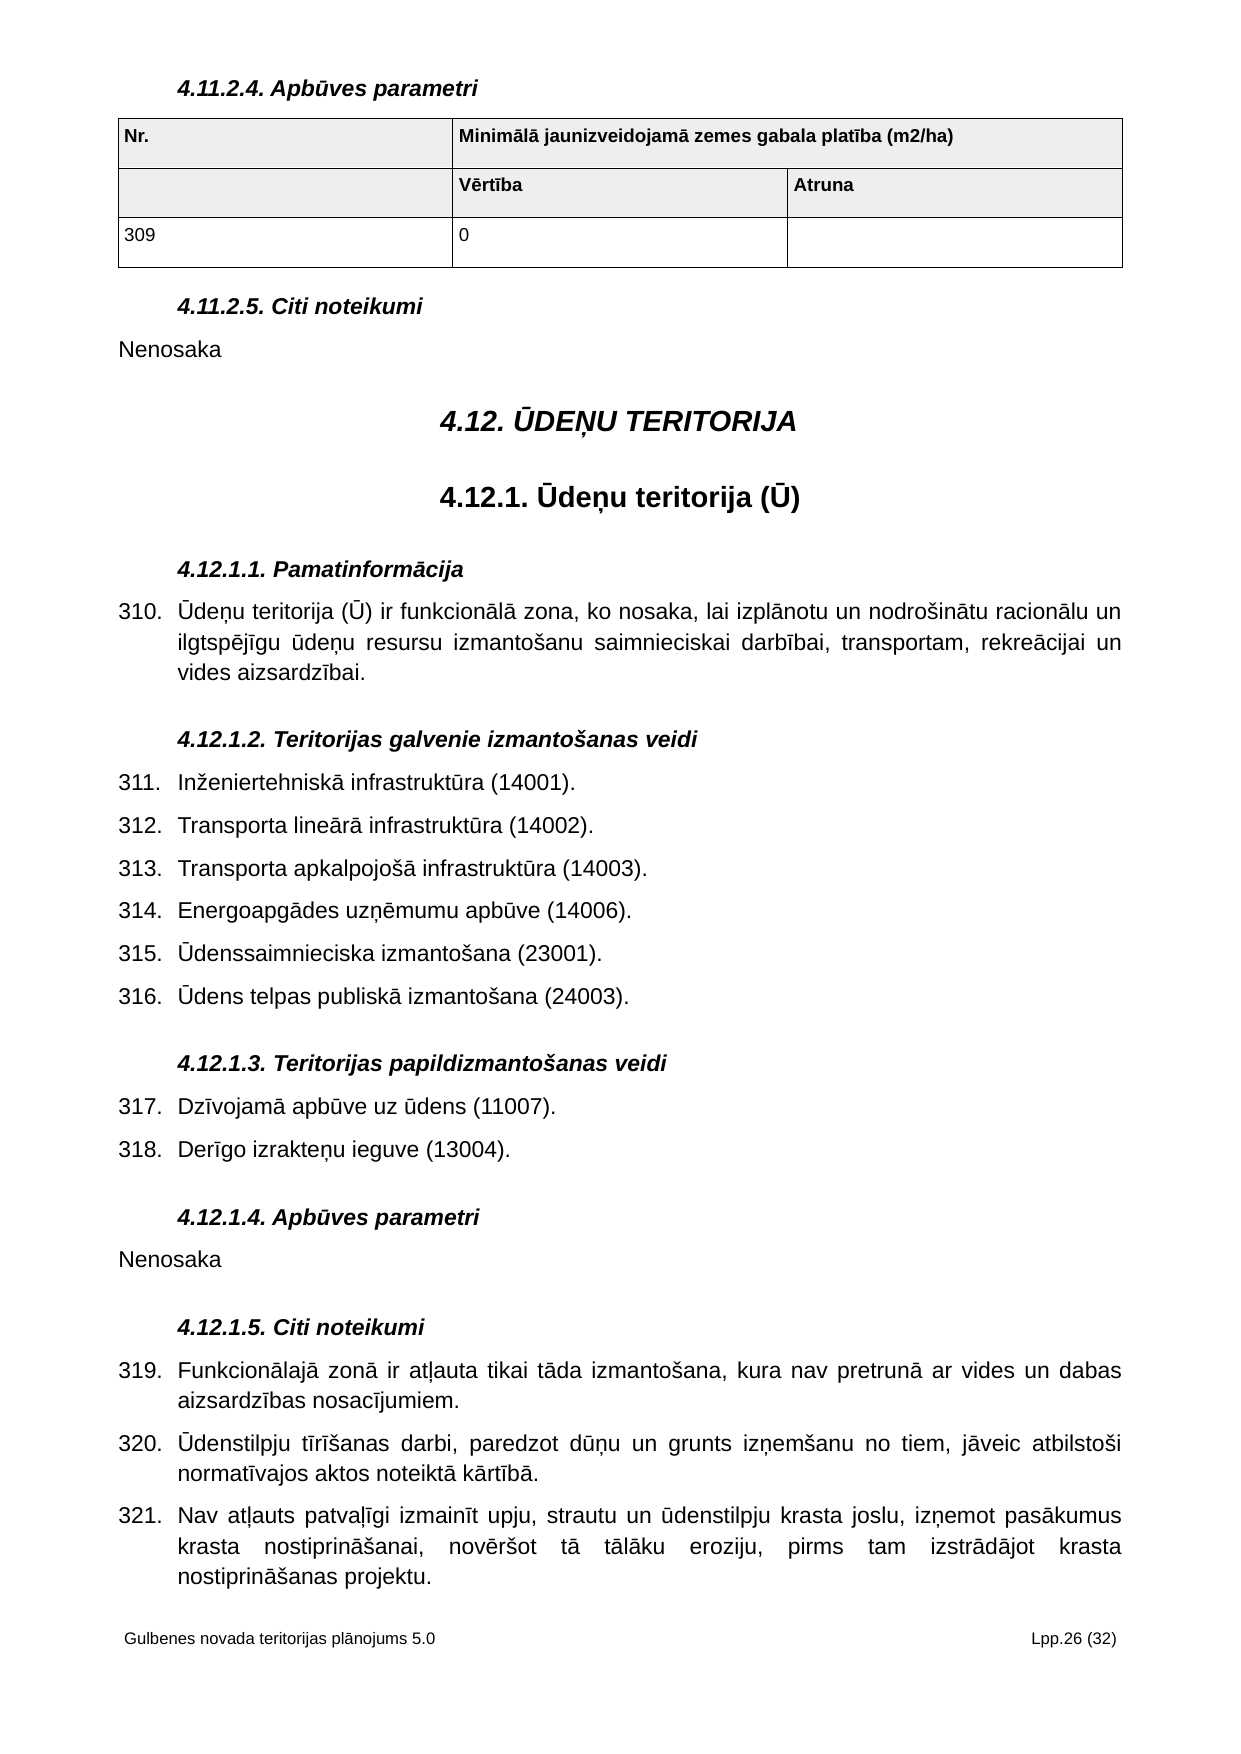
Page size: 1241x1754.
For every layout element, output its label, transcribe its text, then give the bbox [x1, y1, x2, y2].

table_cell Vērtība [453, 169, 787, 217]
table_cell [788, 218, 1122, 267]
text 310. Ūdeņu teritorija (Ū) ir funkcionālā zona, ko nosaka, lai izplānotu un nodrošinātu racionālu un ilgtspējīgu ūdeņu resursu izmantošanu saimnieciskai darbībai, transportam, rekreācijai un vides aizsardzībai. [118, 598, 1122, 685]
text 319. Funkcionālajā zonā ir atļauta tikai tāda izmantošana, kura nav pretrunā ar vides un dabas aizsardzības nosacījumiem. [118, 1357, 1122, 1413]
subtitle 4.12.1.1. Pamatinformācija [177, 556, 1122, 582]
text 313. Transporta apkalpojošā infrastruktūra (14003). [118, 854, 1122, 881]
subtitle 4.12. Ūdeņu teritorija [118, 403, 1122, 437]
text 312. Transporta lineārā infrastruk­tūra (14002). [118, 812, 1122, 838]
text 314. Energoapgādes uzņēmumu apbūve (14006). [118, 897, 1122, 924]
subtitle 4.12.1.3. Teritorijas papildizmantošanas veidi [177, 1050, 1122, 1077]
text 317. Dzīvojamā apbūve uz ūdens (11007). [118, 1093, 1122, 1119]
table_cell 0 [453, 218, 787, 267]
subtitle 4.12.1. Ūdeņu teritorija (Ū) [118, 479, 1122, 513]
text 316. Ūdens telpas publiskā izmantošana (24003). [118, 983, 1122, 1009]
text 320. Ūdenstilpju tīrīšanas darbi, paredzot dūņu un grunts izņemšanu no tiem, jāveic atbilstoši normatīvajos aktos noteiktā kārtībā. [118, 1429, 1122, 1486]
text 311. Inženiertehniskā infrastruktūra (14001). [118, 769, 1122, 796]
text Nenosaka [118, 336, 1122, 362]
text 315. Ūdenssaimnieciska izmantošana (23001). [118, 940, 1122, 966]
subtitle 4.11.2.5. Citi noteikumi [177, 293, 1122, 319]
text 321. Nav atļauts patvaļīgi izmainīt upju, strautu un ūdenstilpju krasta joslu, izņemot pasākumus krasta nostiprināšanai, novēršot tā tālāku eroziju, pirms tam izstrādājot krasta nostiprināšanas projektu. [118, 1502, 1122, 1589]
table_header Minimālā jaunizveidojamā zemes gabala platība (m2/ha) [453, 119, 1122, 167]
subtitle 4.12.1.4. Apbūves parametri [177, 1203, 1122, 1230]
subtitle 4.12.1.2. Teritorijas galvenie izmantošanas veidi [177, 726, 1122, 753]
table_header Nr. [119, 119, 452, 167]
table_cell 309 [119, 218, 452, 267]
table_cell Atruna [788, 169, 1122, 217]
subtitle 4.11.2.4. Apbūves parametri [177, 75, 1122, 101]
table_cell [119, 169, 452, 217]
text 318. Derīgo izrakteņu ieguve (13004). [118, 1136, 1122, 1162]
subtitle 4.12.1.5. Citi noteikumi [177, 1314, 1122, 1340]
text Nenosaka [118, 1246, 1122, 1273]
